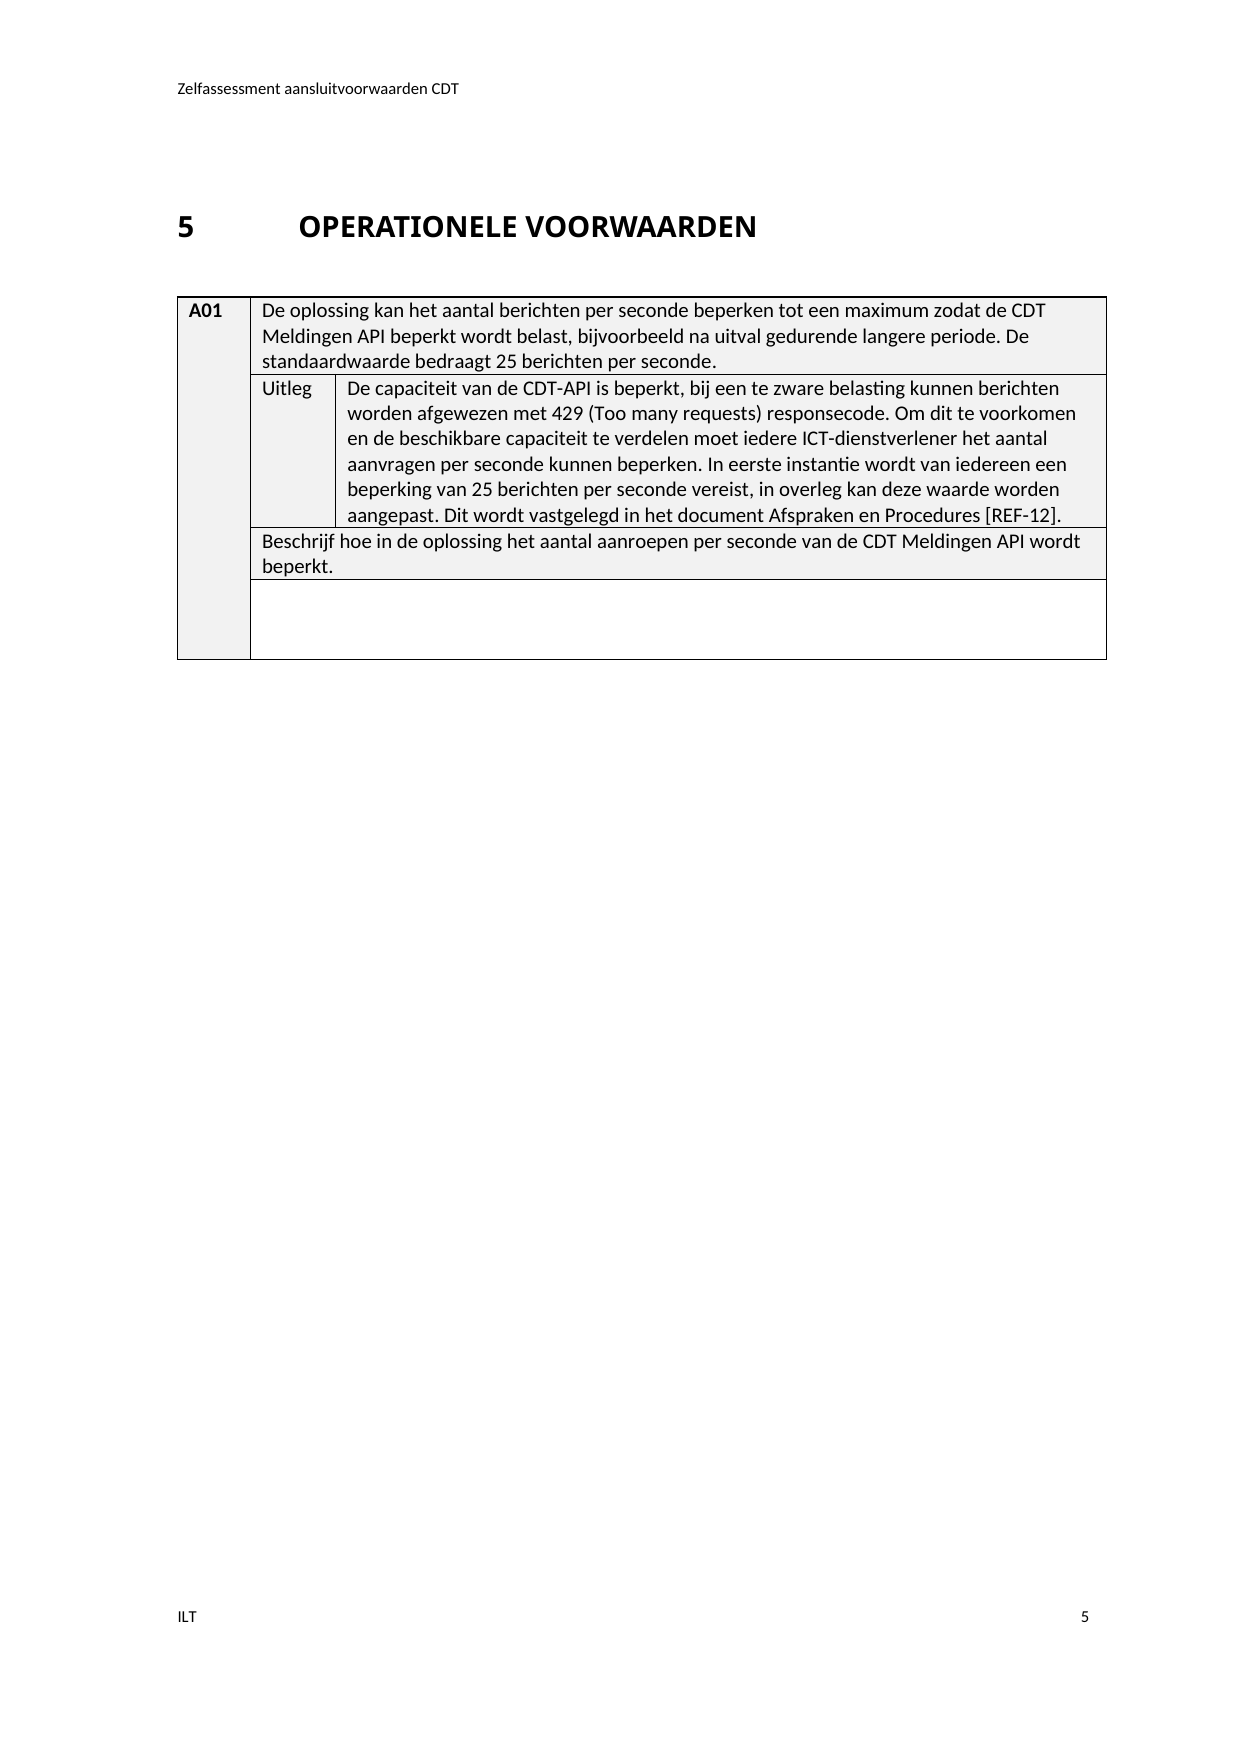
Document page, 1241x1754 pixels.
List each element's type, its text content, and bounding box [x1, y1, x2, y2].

table_header De oplossing kan het aantal berichten per seconde beperken tot een maximum zodat de CDT Meldingen API beperkt wordt belast, bijvoorbeeld na uitval gedurende langere periode. De standaardwaarde bedraagt 25 berichten per seconde. [251, 298, 1106, 374]
table_cell Uitleg [251, 375, 335, 527]
table_header A01 [178, 298, 250, 659]
table_cell [251, 580, 1106, 659]
table_cell De capaciteit van de CDT-API is beperkt, bij een te zware belasting kunnen berichten worden afgewezen met 429 (Too many requests) responsecode. Om dit te voorkomen en de beschikbare capaciteit te verdelen moet iedere ICT-dienstverlener het aantal aanvragen per seconde kunnen beperken. In eerste instantie wordt van iedereen een beperking van 25 berichten per seconde vereist, in overleg kan deze waarde worden aangepast. Dit wordt vastgelegd in het document Afspraken en Procedures [REF-12]. [336, 375, 1106, 527]
table_cell Beschrijf hoe in de oplossing het aantal aanroepen per seconde van de CDT Meldingen API wordt beperkt. [251, 528, 1106, 579]
subtitle Operationele voorwaarden [177, 207, 1107, 246]
